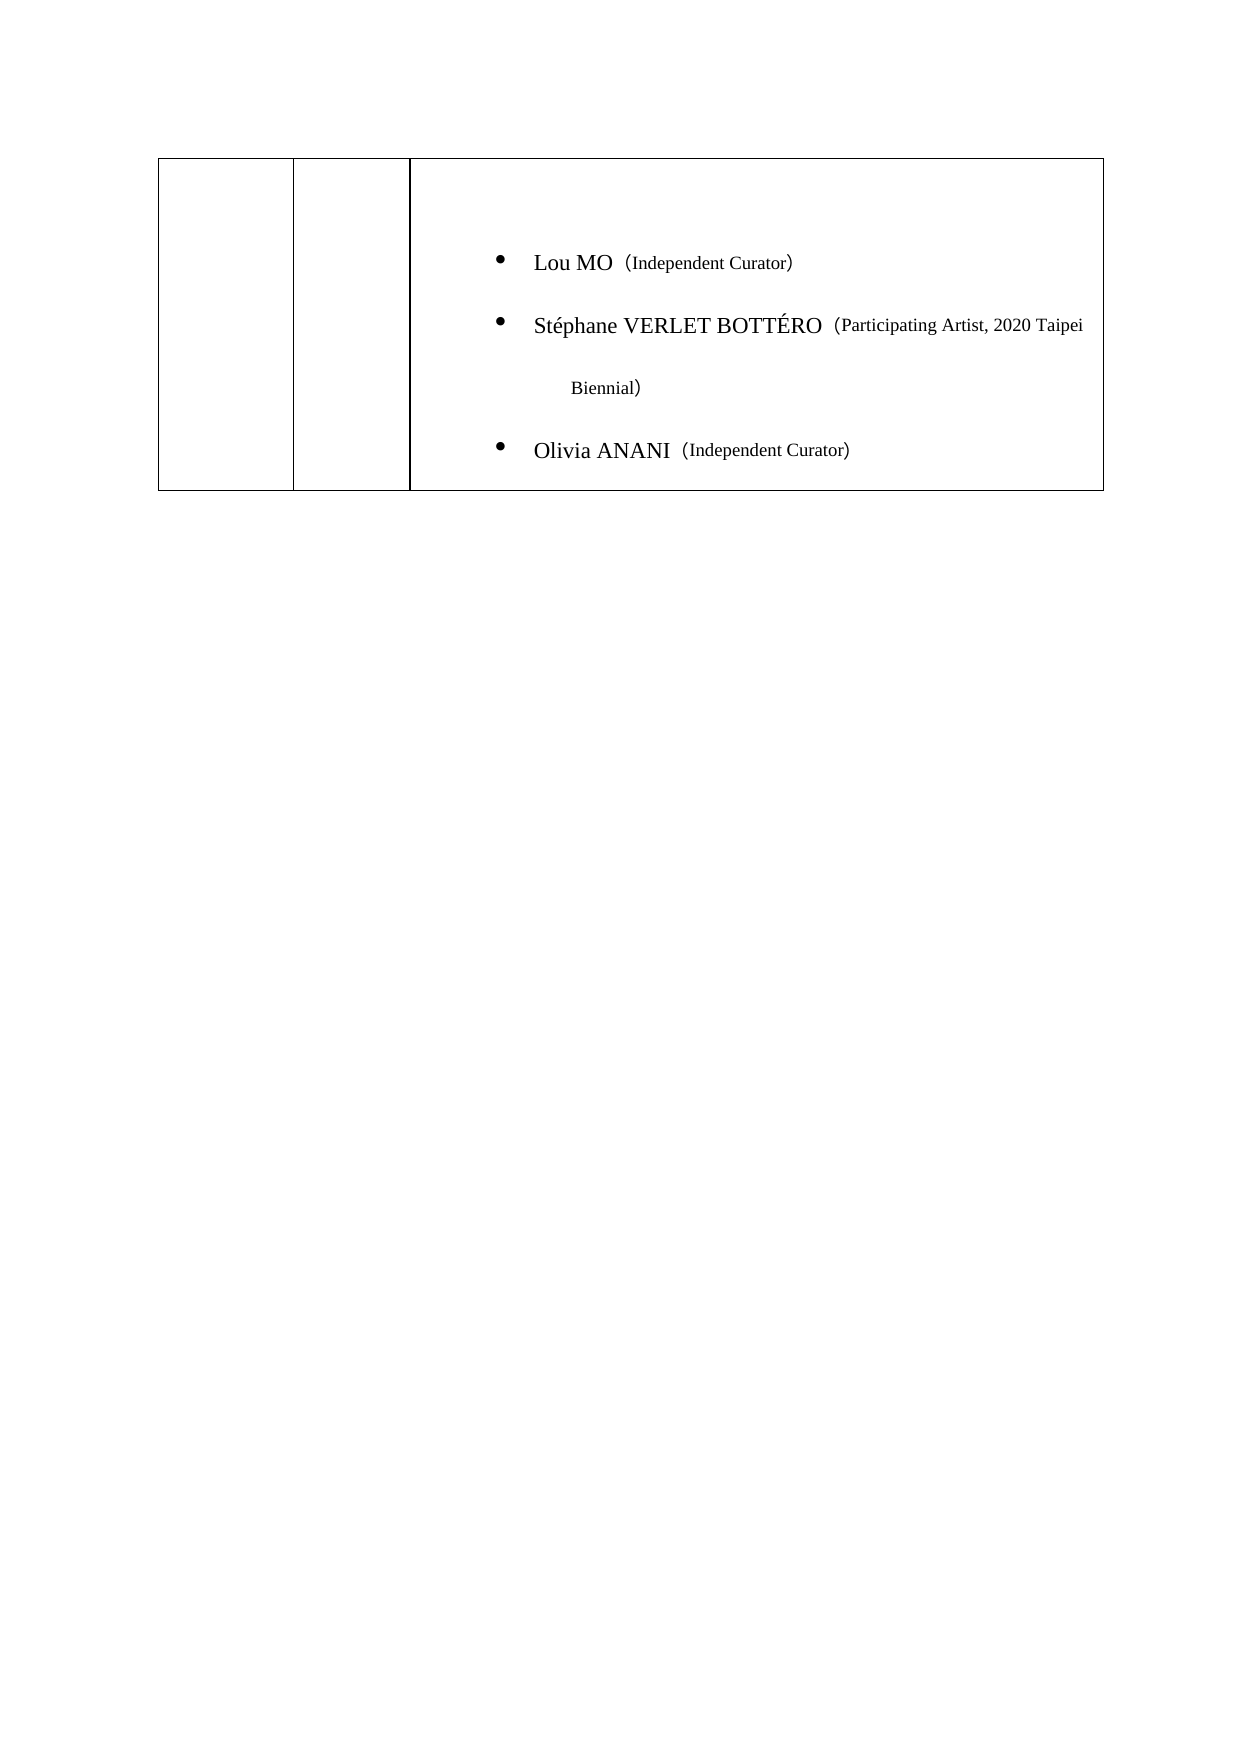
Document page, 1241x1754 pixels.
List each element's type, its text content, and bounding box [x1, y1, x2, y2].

table_cell [294, 159, 409, 489]
table_cell [159, 159, 293, 489]
table_cell Interviews Interview I Moderators: Martin GUINARD & Eva LIN Speakers: CHANG Yung-Ta（Participating Artist, 2020 Taipei Biennial） SU Yu-Hsin（Participating Artist, 2020 Taipei Biennial） Interview II Moderator: HUNG Kuang-Chi（Assistant Professor, Department of Geography, National Taiwan University） Speakers: CHIN Chen-Te（Participating Artist, 2020 Taipei Biennial） LEE Chia-Hung（Participating Artist, 2020 Taipei Biennial） LIN Chuan-Kai（Participating Artist, 2020 Taipei Biennial） CHEN Yi-Chun（Participating Artist, 2020 Taipei Biennial） Interview III Moderators: Martin GUINARD & Eva LIN Speakers: Lou MO（Independent Curator） Stéphane VERLET BOTTÉRO（Participating Artist, 2020 Taipei Biennial） Olivia ANANI（Independent Curator） [411, 159, 1103, 489]
